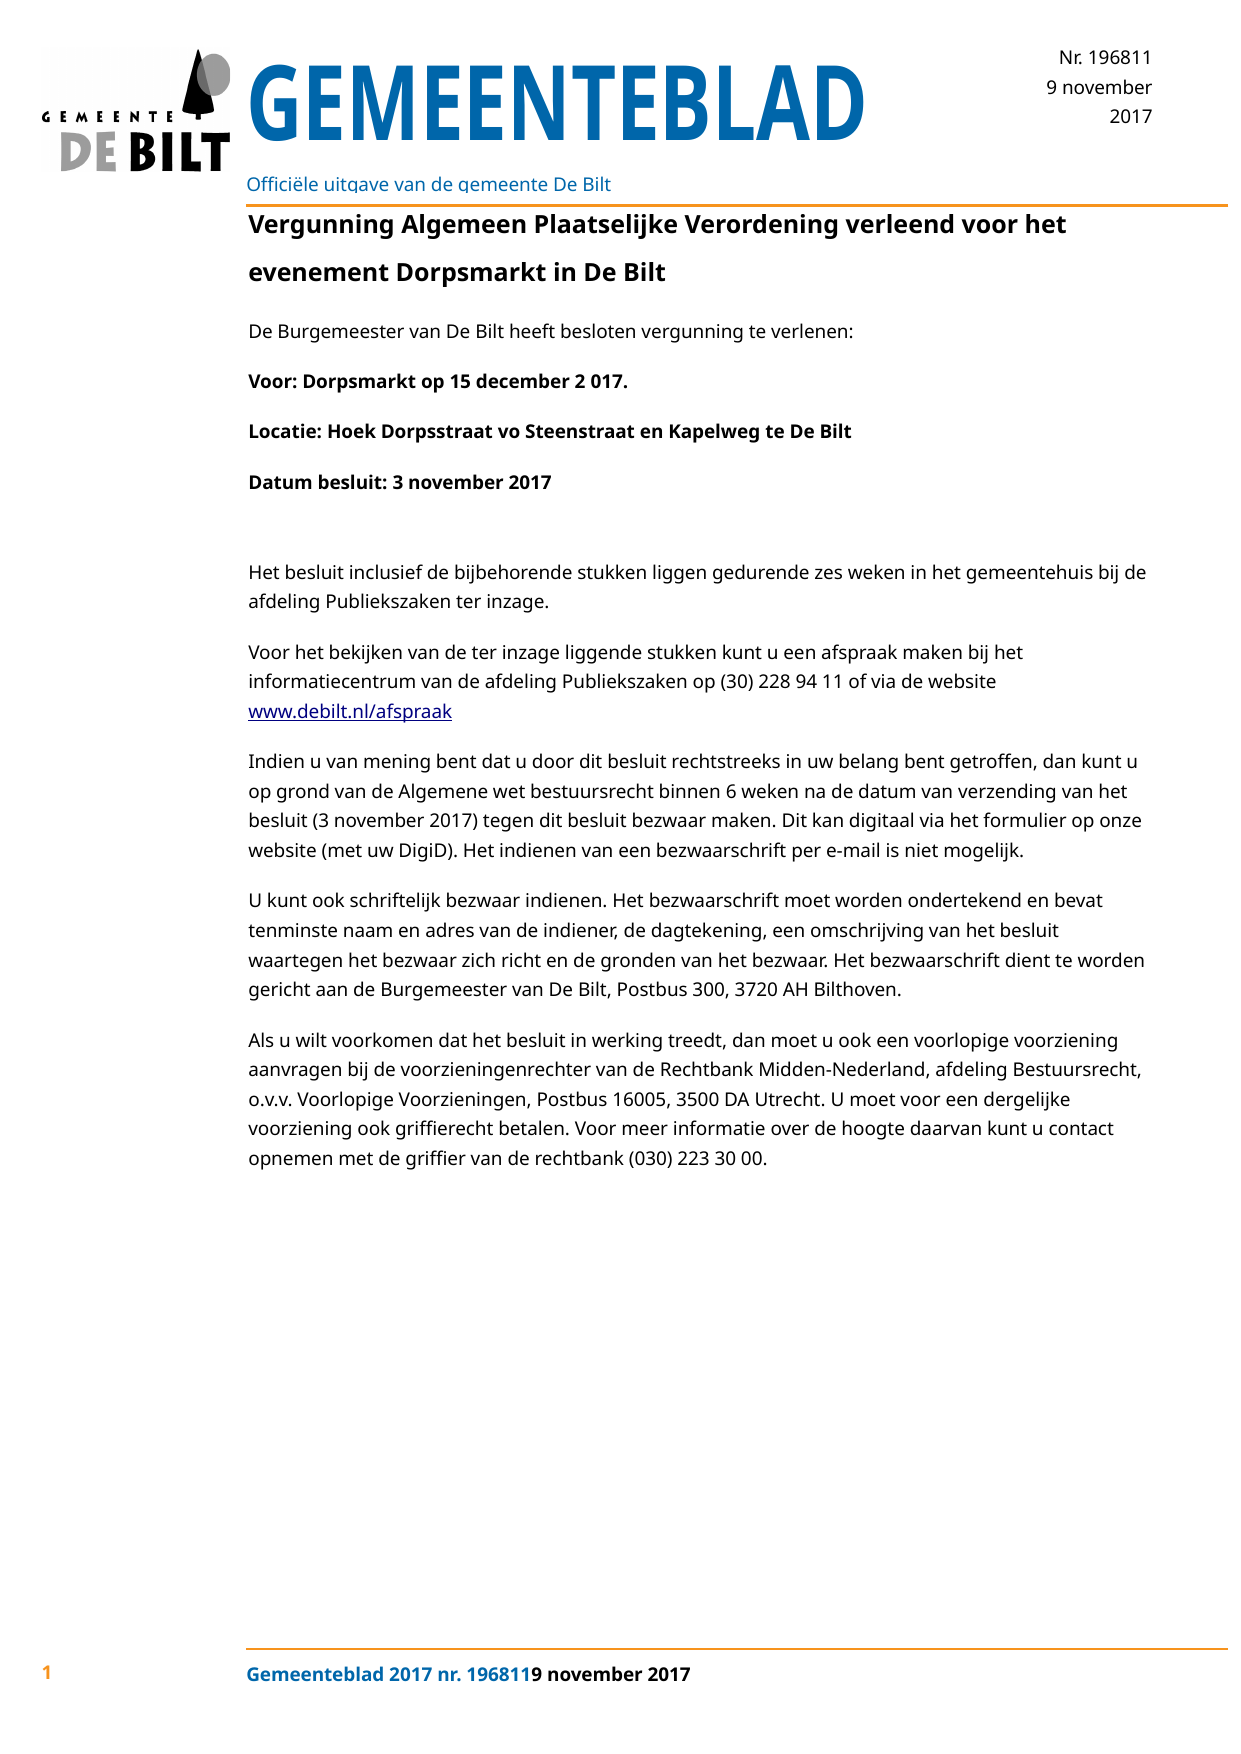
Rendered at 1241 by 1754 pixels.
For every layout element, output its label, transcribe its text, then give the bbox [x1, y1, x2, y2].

picture [41, 47, 231, 172]
text Indien u van mening bent dat u door dit besluit rechtstreeks in uw belang bent getroffen, dan kunt u op grond van de Algemene wet bestuursrecht binnen 6 weken na de datum van verzending van het besluit (3 november 2017) tegen dit besluit bezwaar maken. Dit kan digitaal via het formulier op onze website (met uw DigiD). Het indienen van een bezwaarschrift per e-mail is niet mogelijk. [248, 748, 1152, 863]
text Locatie: Hoek Dorpsstraat vo Steenstraat en Kapelweg te De Bilt [248, 419, 1152, 444]
text Vergunning Algemeen Plaatselijke Verordening verleend voor het evenement Dorpsmarkt in De Bilt [248, 207, 1152, 288]
text Voor: Dorpsmarkt op 15 december 2 017. [248, 368, 1152, 394]
text Datum besluit: 3 november 2017 [248, 469, 1152, 495]
text Voor het bekijken van de ter inzage liggende stukken kunt u een afspraak maken bij het informatiecentrum van de afdeling Publiekszaken op (30) 228 94 11 of via de website www.debilt.nl/afspraak [248, 639, 1152, 724]
text De Burgemeester van De Bilt heeft besloten vergunning te verlenen: [248, 318, 1152, 344]
text U kunt ook schriftelijk bezwaar indienen. Het bezwaarschrift moet worden ondertekend en bevat tenminste naam en adres van de indiener, de dagtekening, een omschrijving van het besluit waartegen het bezwaar zich richt en de gronden van het bezwaar. Het bezwaarschrift dient te worden gericht aan de Burgemeester van De Bilt, Postbus 300, 3720 AH Bilthoven. [248, 888, 1152, 1002]
text Het besluit inclusief de bijbehorende stukken liggen gedurende zes weken in het gemeentehuis bij de afdeling Publiekszaken ter inzage. [248, 559, 1152, 614]
text Als u wilt voorkomen dat het besluit in werking treedt, dan moet u ook een voorlopige voorziening aanvragen bij de voorzieningenrechter van de Rechtbank Midden-Nederland, afdeling Bestuursrecht, o.v.v. Voorlopige Voorzieningen, Postbus 16005, 3500 DA Utrecht. U moet voor een dergelijke voorziening ook griffierecht betalen. Voor meer informatie over de hoogte daarvan kunt u contact opnemen met de griffier van de rechtbank (030) 223 30 00. [248, 1027, 1152, 1171]
